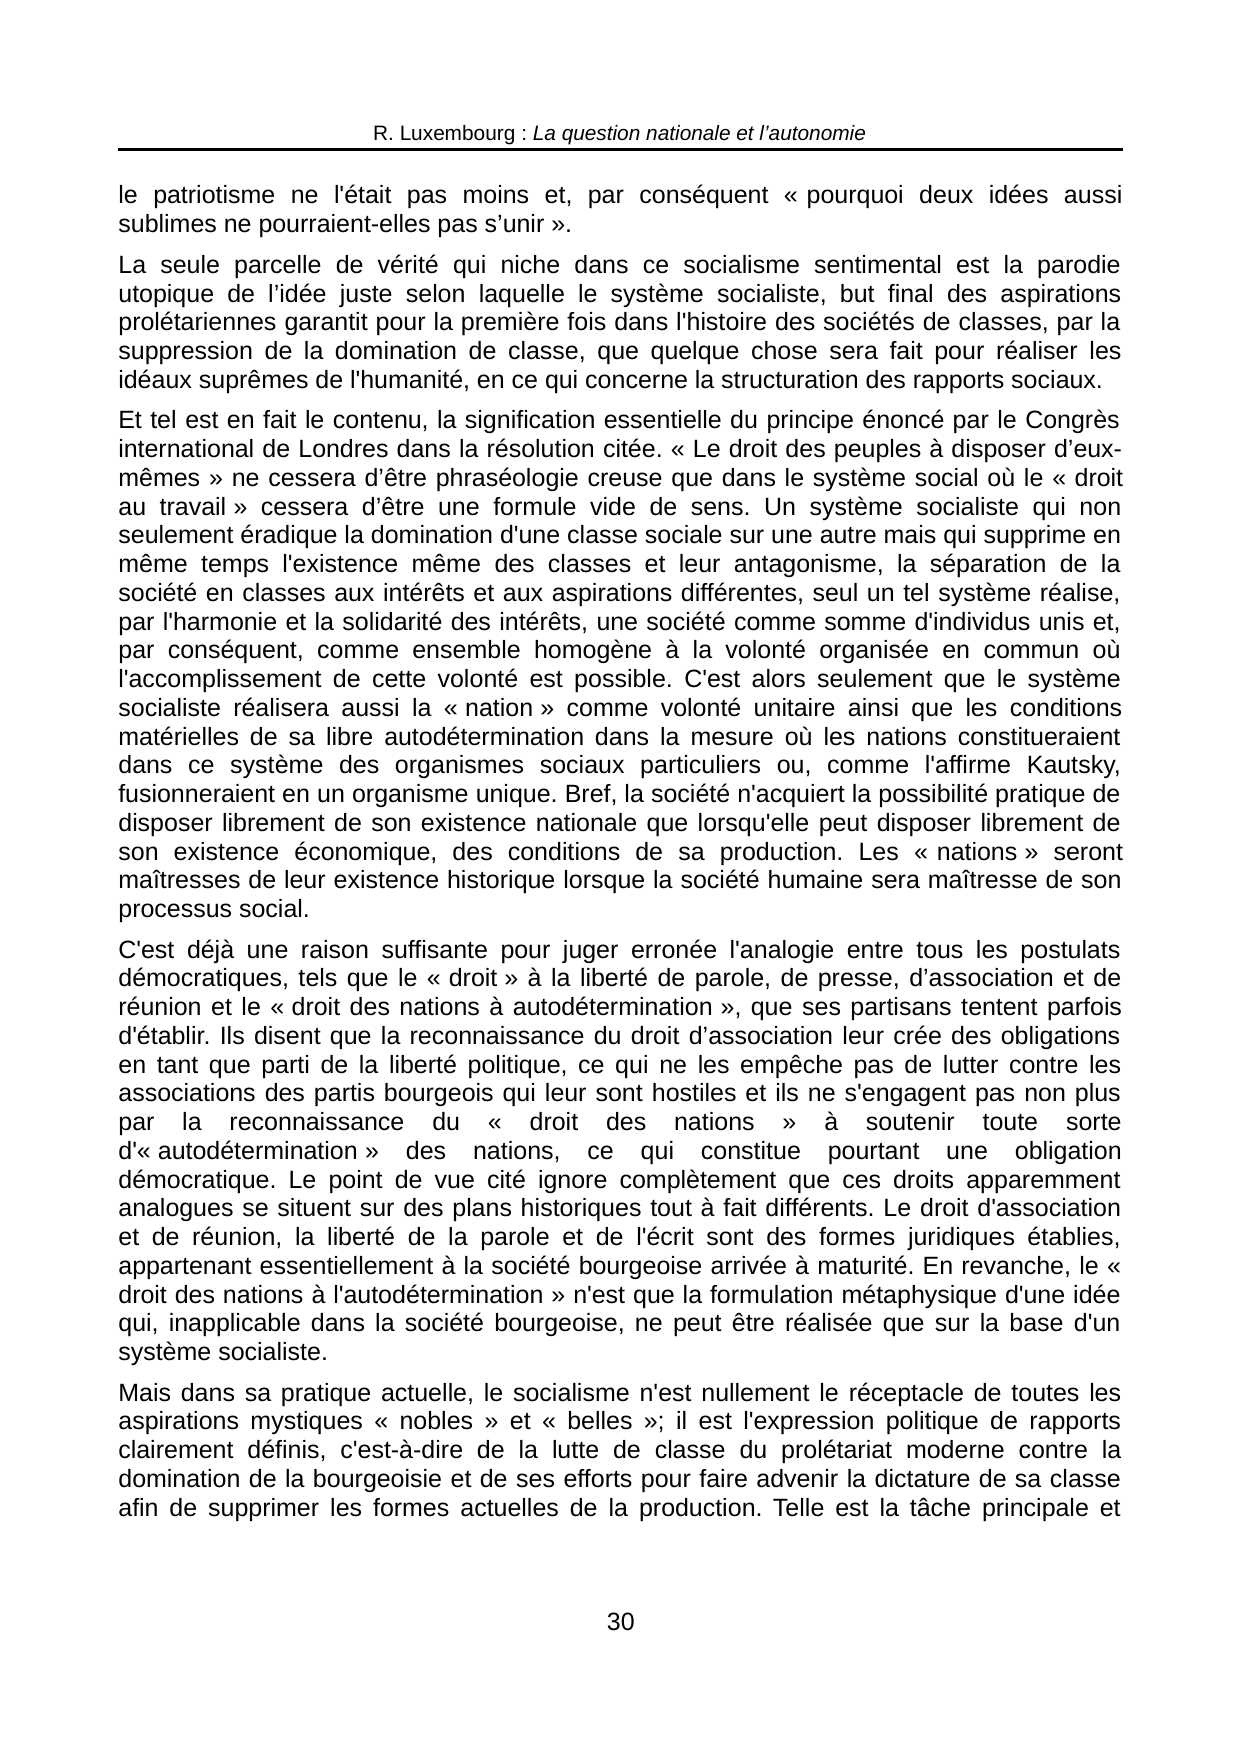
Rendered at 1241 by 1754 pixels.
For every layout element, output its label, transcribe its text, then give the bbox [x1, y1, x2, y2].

text La seule parcelle de vérité qui niche dans ce socialisme sentimental est la parodie utopique de l’idée juste selon laquelle le système socialiste, but final des aspirations prolétariennes garantit pour la première fois dans l'histoire des sociétés de classes, par la suppression de la domination de classe, que quelque chose sera fait pour réaliser les idéaux suprêmes de l'humanité, en ce qui concerne la structuration des rapports sociaux. [118, 250, 1123, 393]
text C'est déjà une raison suffisante pour juger erronée l'analogie entre tous les postulats démocratiques, tels que le « droit » à la liberté de parole, de presse, d’association et de réunion et le « droit des nations à autodétermination », que ses partisans tentent parfois d'établir. Ils disent que la reconnaissance du droit d’association leur crée des obligations en tant que parti de la liberté politique, ce qui ne les empêche pas de lutter contre les associations des partis bourgeois qui leur sont hostiles et ils ne s'engagent pas non plus par la reconnaissance du « droit des nations » à soutenir toute sorte d'« autodétermination » des nations, ce qui constitue pourtant une obligation démocratique. Le point de vue cité ignore complètement que ces droits apparemment analogues se situent sur des plans historiques tout à fait différents. Le droit d'association et de réunion, la liberté de la parole et de l'écrit sont des formes juridiques établies, appartenant essentiellement à la société bourgeoise arrivée à maturité. En revanche, le « droit des nations à l'autodétermination » n'est que la formulation métaphysique d'une idée qui, inapplicable dans la société bourgeoise, ne peut être réalisée que sur la base d'un système socialiste. [118, 934, 1123, 1366]
text Mais dans sa pratique actuelle, le socialisme n'est nullement le réceptacle de toutes les aspirations mystiques « nobles » et « belles »; il est l'expression politique de rapports clairement définis, c'est-à-dire de la lutte de classe du prolétariat moderne contre la domination de la bourgeoisie et de ses efforts pour faire advenir la dictature de sa classe afin de supprimer les formes actuelles de la production. Telle est la tâche principale et [118, 1378, 1123, 1521]
text le patriotisme ne l'était pas moins et, par conséquent « pourquoi deux idées aussi sublimes ne pourraient-elles pas s’unir ». [118, 181, 1123, 238]
text Et tel est en fait le contenu, la signification essentielle du principe énoncé par le Congrès international de Londres dans la résolution citée. « Le droit des peuples à disposer d’eux-mêmes » ne cessera d’être phraséologie creuse que dans le système social où le « droit au travail » cessera d’être une formule vide de sens. Un système socialiste qui non seulement éradique la domination d'une classe sociale sur une autre mais qui supprime en même temps l'existence même des classes et leur antagonisme, la séparation de la société en classes aux intérêts et aux aspirations différentes, seul un tel système réalise, par l'harmonie et la solidarité des intérêts, une société comme somme d'individus unis et, par conséquent, comme ensemble homogène à la volonté organisée en commun où l'accomplissement de cette volonté est possible. C'est alors seulement que le système socialiste réalisera aussi la « nation » comme volonté unitaire ainsi que les conditions matérielles de sa libre autodétermination dans la mesure où les nations constitueraient dans ce système des organismes sociaux particuliers ou, comme l'affirme Kautsky, fusionneraient en un organisme unique. Bref, la société n'acquiert la possibilité pratique de disposer librement de son existence nationale que lorsqu'elle peut disposer librement de son existence économique, des conditions de sa production. Les « nations » seront maîtresses de leur existence historique lorsque la société humaine sera maîtresse de son processus social. [118, 405, 1123, 923]
